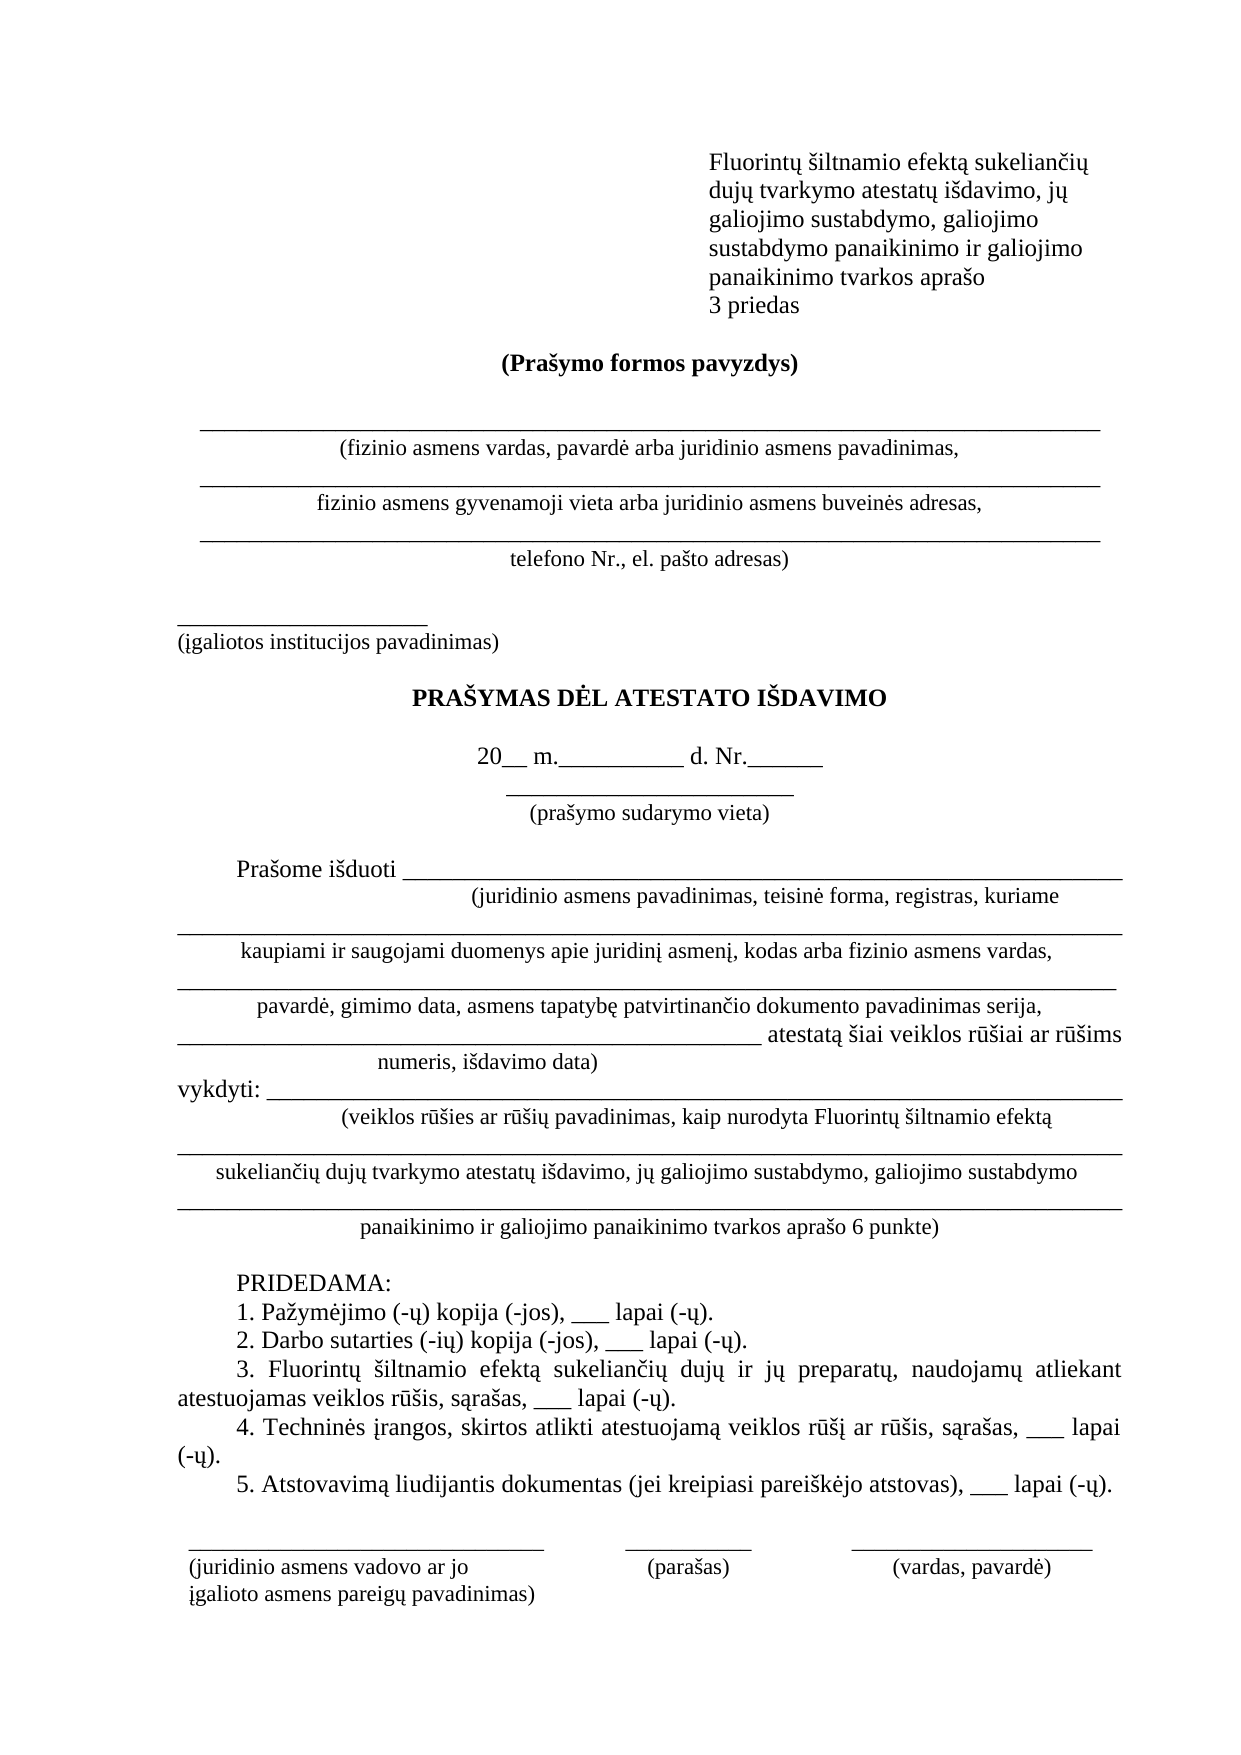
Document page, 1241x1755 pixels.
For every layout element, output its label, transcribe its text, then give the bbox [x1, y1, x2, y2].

text (veiklos rūšies ar rūšių pavadinimas, kaip nurodyta Fluorintų šiltnamio efektą [277, 1103, 1122, 1129]
text _ [177, 461, 1122, 489]
text telefono Nr., el. pašto adresas) [177, 544, 1122, 571]
text numeris, išdavimo data) [377, 1048, 1122, 1074]
text dujų tvarkymo atestatų išdavimo, jų [177, 176, 1122, 204]
text _______________________ [177, 770, 1122, 798]
text 5. Atstovavimą liudijantis dokumentas (jei kreipiasi pareiškėjo atstovas), ___ lapai (-ų). [177, 1469, 1122, 1498]
text (fizinio asmens vardas, pavardė arba juridinio asmens pavadinimas, [177, 434, 1122, 461]
text kaupiami ir saugojami duomenys apie juridinį asmenį, kodas arba fizinio asmens vardas, [177, 937, 1122, 964]
text _ [177, 516, 1122, 544]
text PRIDEDAMA: [177, 1268, 1122, 1297]
text panaikinimo tvarkos aprašo [177, 262, 1122, 291]
text (juridinio asmens pavadinimas, teisinė forma, registras, kuriame [415, 882, 1122, 909]
text vykdyti: [177, 1074, 1122, 1103]
text 20__ m.__________ d. Nr.______ [177, 741, 1122, 770]
text ____________________ [177, 600, 1122, 628]
text 4. Techninės įrangos, skirtos atlikti atestuojamą veiklos rūšį ar rūšis, sąrašas, ___ lapai (-ų). [177, 1412, 1122, 1469]
text panaikinimo ir galiojimo panaikinimo tvarkos aprašo 6 punkte) [177, 1213, 1122, 1239]
table_header _______________________________ (juridinio asmens vadovo ar jo įgalioto asmens pareigų pavadinimas) [177, 1527, 555, 1606]
text _ [177, 909, 1122, 934]
text _ atestatą šiai veiklos rūšiai ar rūšims [177, 1019, 1122, 1048]
text _ [177, 964, 1122, 993]
text _ [177, 1129, 1122, 1154]
text 3 priedas [177, 291, 1122, 319]
text _ [177, 406, 1122, 434]
table_header _____________________ (vardas, pavardė) [822, 1527, 1122, 1606]
text sukeliančių dujų tvarkymo atestatų išdavimo, jų galiojimo sustabdymo, galiojimo sustabdymo [177, 1158, 1122, 1184]
text (Prašymo formos pavyzdys) [177, 348, 1122, 377]
text fizinio asmens gyvenamoji vieta arba juridinio asmens buveinės adresas, [177, 489, 1122, 516]
text sustabdymo panaikinimo ir galiojimo [177, 233, 1122, 262]
text PRAŠYMAS Dėl ATESTATO IŠDAVIMO [177, 683, 1122, 712]
text Prašome išduoti [177, 854, 1122, 882]
text pavardė, gimimo data, asmens tapatybę patvirtinančio dokumento pavadinimas serija, [177, 993, 1122, 1019]
table_header ___________ (parašas) [555, 1527, 822, 1606]
text 2. Darbo sutarties (-ių) kopija (-jos), ___ lapai (-ų). [177, 1326, 1122, 1354]
text 3. Fluorintų šiltnamio efektą sukeliančių dujų ir jų preparatų, naudojamų atliekant atestuojamas veiklos rūšis, sąrašas, ___ lapai (-ų). [177, 1354, 1122, 1412]
text (įgaliotos institucijos pavadinimas) [177, 628, 1122, 655]
text (prašymo sudarymo vieta) [177, 798, 1122, 825]
text Fluorintų šiltnamio efektą sukeliančių [177, 147, 1122, 176]
text galiojimo sustabdymo, galiojimo [177, 204, 1122, 233]
text _ [177, 1184, 1122, 1209]
text 1. Pažymėjimo (-ų) kopija (-jos), ___ lapai (-ų). [177, 1297, 1122, 1326]
